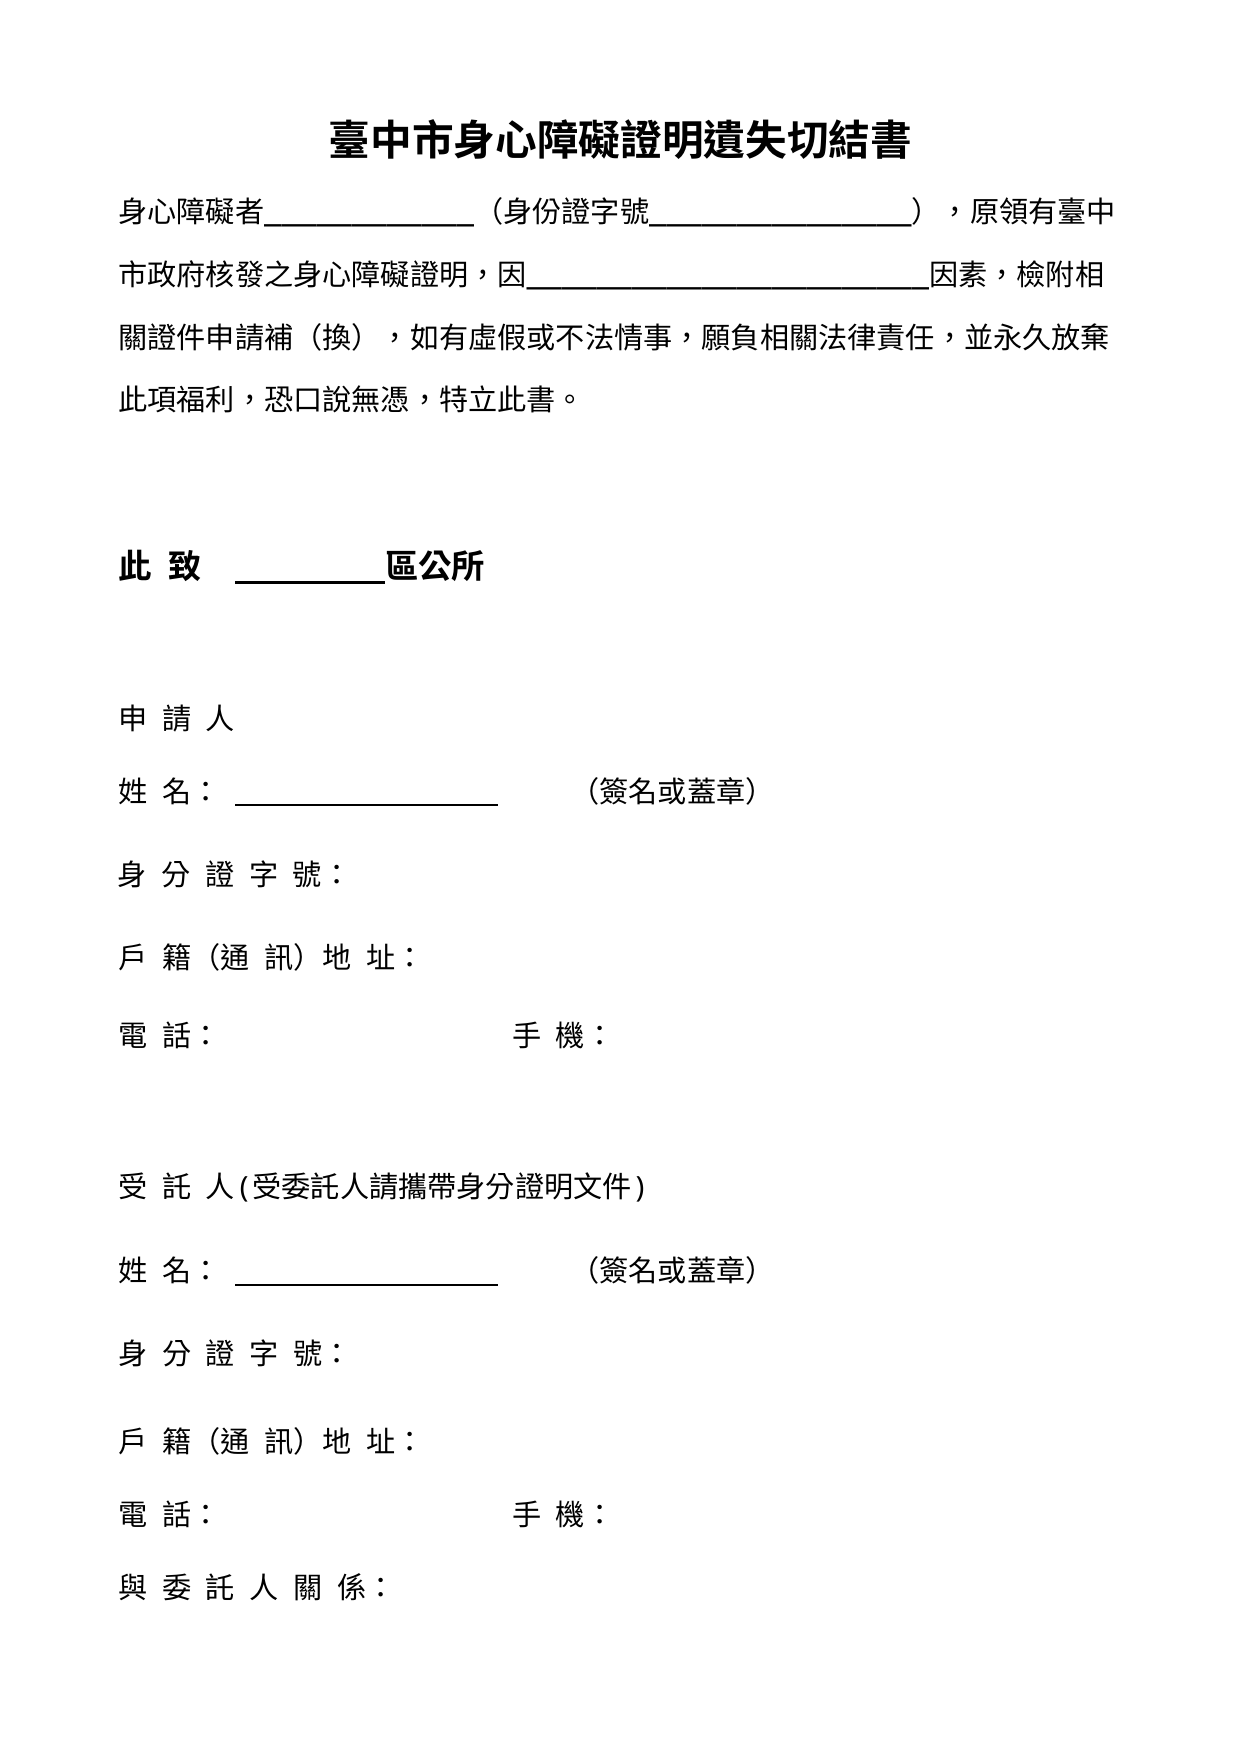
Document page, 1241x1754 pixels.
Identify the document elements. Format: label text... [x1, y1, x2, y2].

text 電 話： 手 機： [118, 992, 1122, 1054]
text 電 話： 手 機： [118, 1471, 1122, 1533]
text 身 分 證 字 號： [83, 835, 1122, 898]
text 姓 名： （簽名或蓋章） [118, 1231, 1122, 1294]
text 受 託 人(受委託人請攜帶身分證明文件) [118, 1148, 1122, 1210]
text 戶 籍（通 訊）地 址： [118, 1398, 1122, 1460]
text 與 委 託 人 關 係： [118, 1544, 1122, 1606]
text 申 請 人 [118, 679, 1122, 742]
text 臺中市身心障礙證明遺失切結書 [118, 96, 1122, 158]
text 戶 籍（通 訊）地 址： [118, 919, 1122, 981]
text 身心障礙者____________（身份證字號_______________），原領有臺中市政府核發之身心障礙證明，因_______________________因素，檢附相關證件申請補（換），如有虛假或不法情事，願負相關法律責任，並永久放棄此項福利，恐口說無憑，特立此書。 [118, 169, 1122, 419]
text 身 分 證 字 號： [118, 1314, 1122, 1377]
text 姓 名： （簽名或蓋章） [118, 752, 1122, 814]
text 此 致 區公所 [118, 523, 1122, 585]
